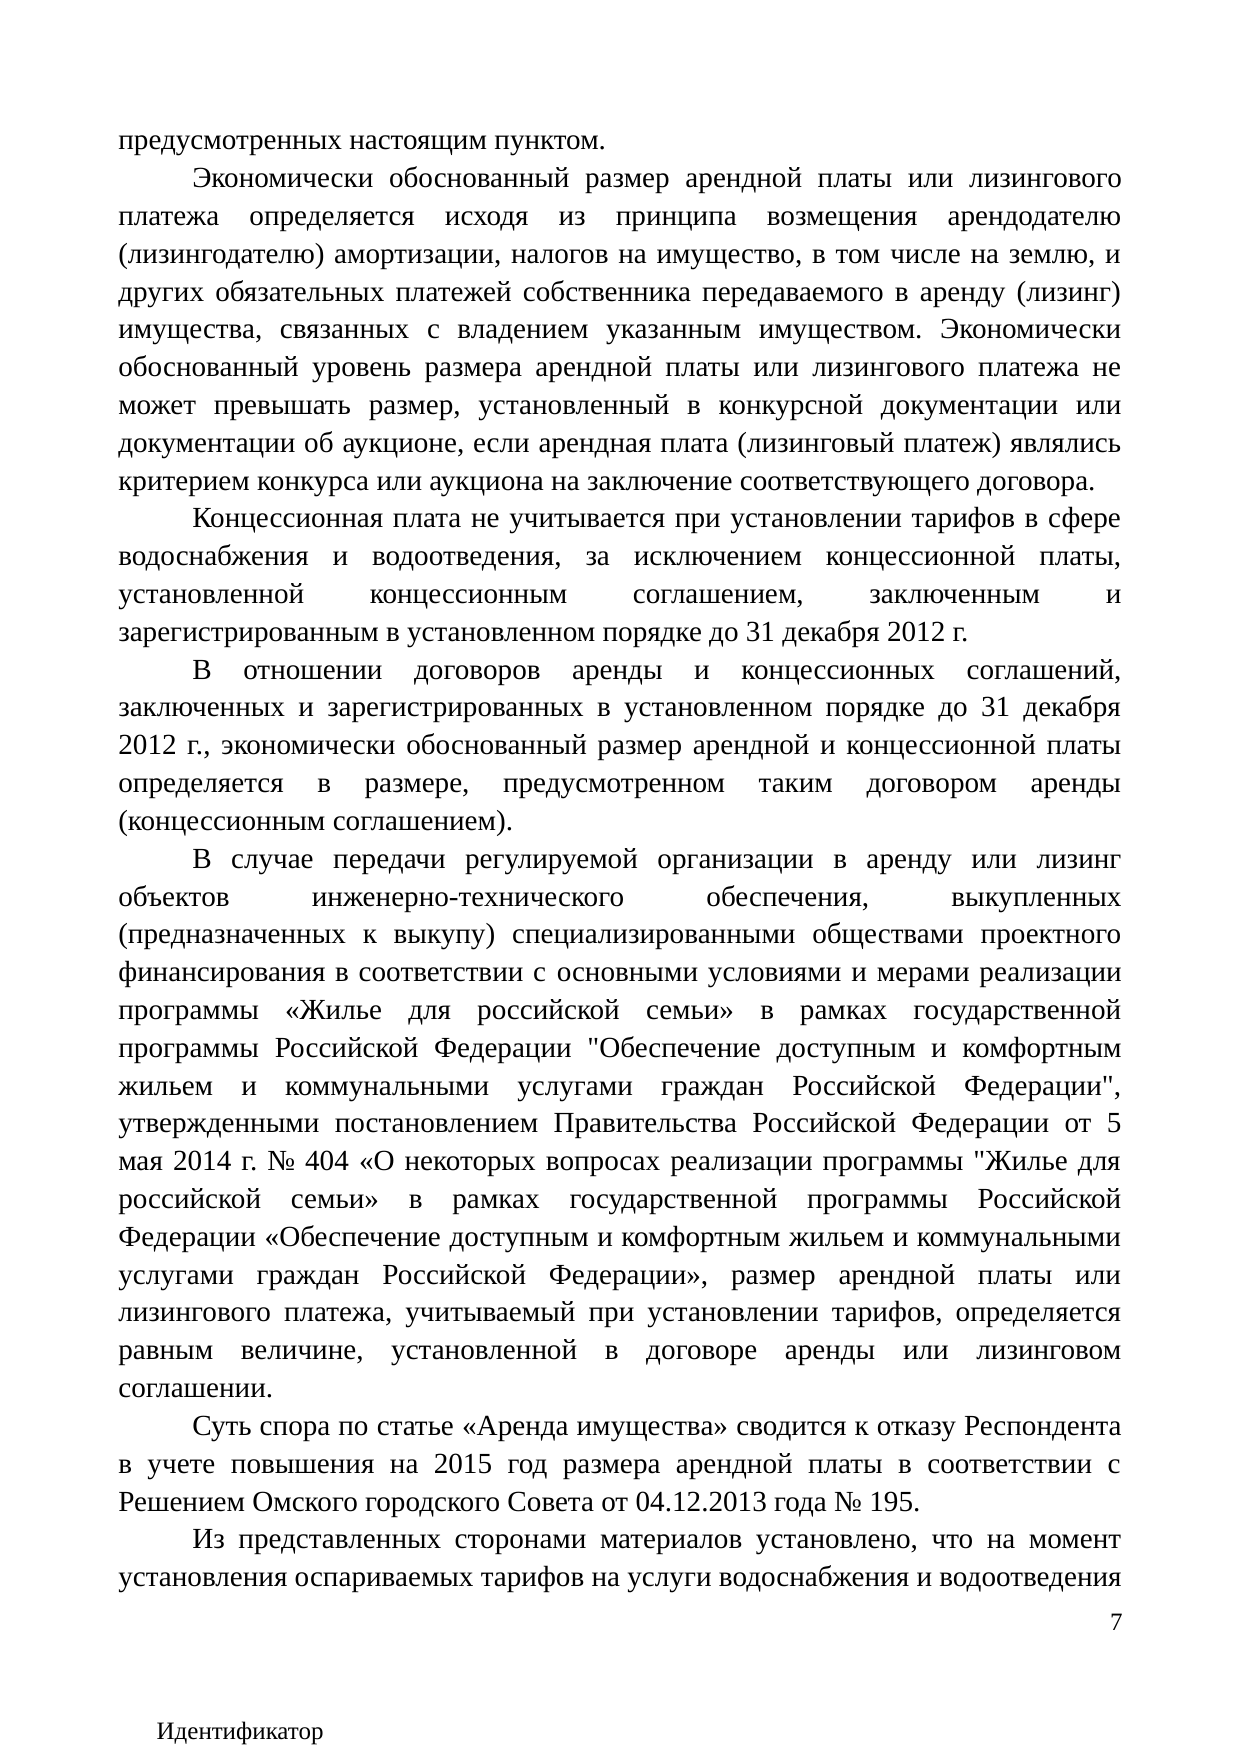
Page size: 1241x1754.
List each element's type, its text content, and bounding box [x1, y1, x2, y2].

text В случае передачи регулируемой организации в аренду или лизинг объектов инженерно-технического обеспечения, выкупленных (предназначенных к выкупу) специализированными обществами проектного финансирования в соответствии с основными условиями и мерами реализации программы «Жилье для российской семьи» в рамках государственной программы Российской Федерации "Обеспечение доступным и комфортным жильем и коммунальными услугами граждан Российской Федерации", утвержденными постановлением Правительства Российской Федерации от 5 мая 2014 г. № 404 «О некоторых вопросах реализации программы "Жилье для российской семьи» в рамках государственной программы Российской Федерации «Обеспечение доступным и комфортным жильем и коммунальными услугами граждан Российской Федерации», размер арендной платы или лизингового платежа, учитываемый при установлении тарифов, определяется равным величине, установленной в договоре аренды или лизинговом соглашении. [118, 837, 1122, 1404]
text предусмотренных настоящим пунктом. [118, 118, 1122, 156]
text Из представленных сторонами материалов установлено, что на момент установления оспариваемых тарифов на услуги водоснабжения и водоотведения [118, 1517, 1122, 1593]
text В отношении договоров аренды и концессионных соглашений, заключенных и зарегистрированных в установленном порядке до 31 декабря 2012 г., экономически обоснованный размер арендной и концессионной платы определяется в размере, предусмотренном таким договором аренды (концессионным соглашением). [118, 647, 1122, 837]
text Концессионная плата не учитывается при установлении тарифов в сфере водоснабжения и водоотведения, за исключением концессионной платы, установленной концессионным соглашением, заключенным и зарегистрированным в установленном порядке до 31 декабря 2012 г. [118, 496, 1122, 647]
text Суть спора по статье «Аренда имущества» сводится к отказу Респондента в учете повышения на 2015 год размера арендной платы в соответствии с Решением Омского городского Совета от 04.12.2013 года № 195. [118, 1404, 1122, 1517]
text Экономически обоснованный размер арендной платы или лизингового платежа определяется исходя из принципа возмещения арендодателю (лизингодателю) амортизации, налогов на имущество, в том числе на землю, и других обязательных платежей собственника передаваемого в аренду (лизинг) имущества, связанных с владением указанным имуществом. Экономически обоснованный уровень размера арендной платы или лизингового платежа не может превышать размер, установленный в конкурсной документации или документации об аукционе, если арендная плата (лизинговый платеж) являлись критерием конкурса или аукциона на заключение соответствующего договора. [118, 156, 1122, 496]
